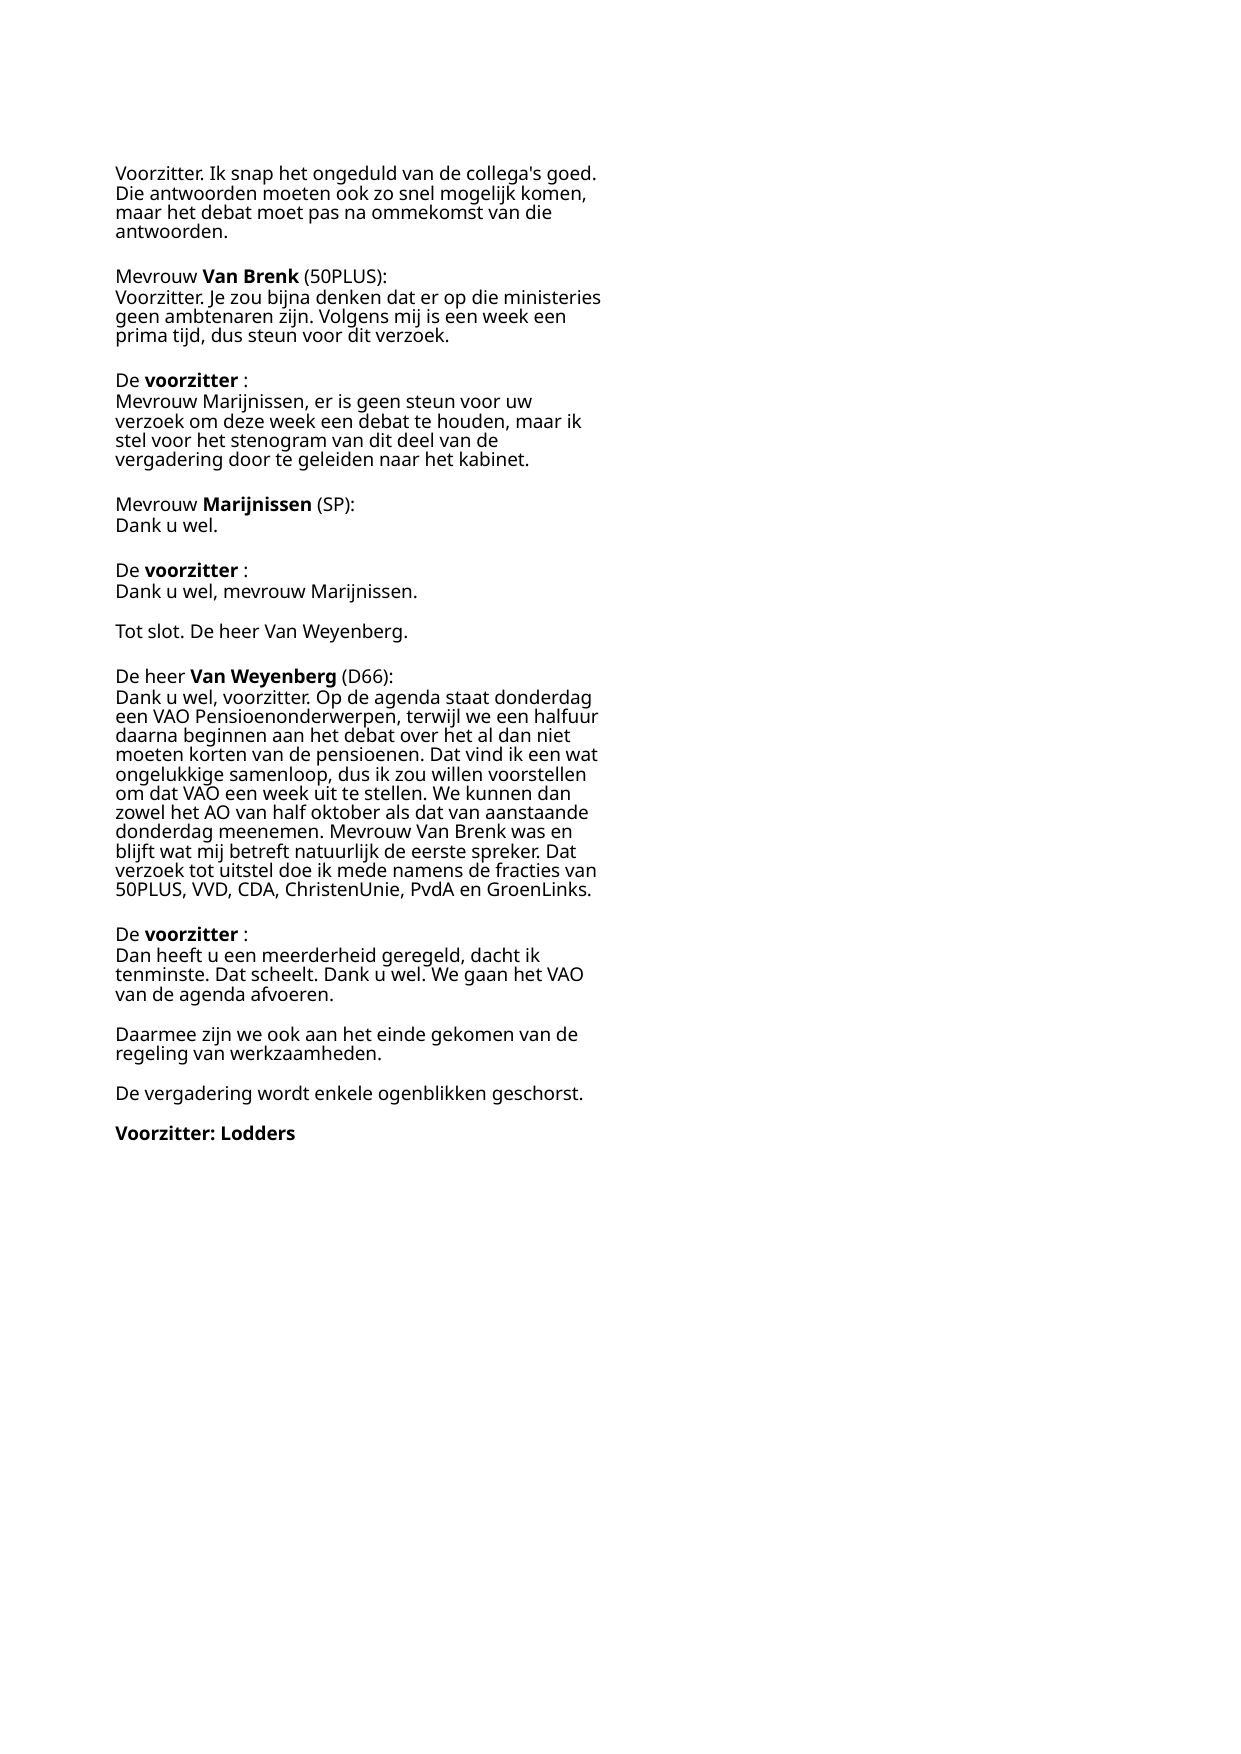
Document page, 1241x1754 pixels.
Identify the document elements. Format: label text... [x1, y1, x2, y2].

text Voorzitter. Je zou bijna denken dat er op die ministeries geen ambtenaren zijn. Volgens mij is een week een prima tijd, dus steun voor dit verzoek. [115, 289, 605, 347]
text Tot slot. De heer Van Weyenberg. [115, 623, 605, 642]
text Mevrouw Marijnissen, er is geen steun voor uw verzoek om deze week een debat te houden, maar ik stel voor het stenogram van dit deel van de vergadering door te geleiden naar het kabinet. [115, 393, 605, 470]
text Dank u wel, mevrouw Marijnissen. [115, 583, 605, 602]
text De heer Van Weyenberg (D66): [115, 663, 605, 689]
text Dank u wel, voorzitter. Op de agenda staat donderdag een VAO Pensioenonderwerpen, terwijl we een halfuur daarna beginnen aan het debat over het al dan niet moeten korten van de pensioenen. Dat vind ik een wat ongelukkige samenloop, dus ik zou willen voorstellen om dat VAO een week uit te stellen. We kunnen dan zowel het AO van half oktober als dat van aanstaande donderdag meenemen. Mevrouw Van Brenk was en blijft wat mij betreft natuurlijk de eerste spreker. Dat verzoek tot uitstel doe ik mede namens de fracties van 50PLUS, VVD, CDA, ChristenUnie, PvdA en GroenLinks. [115, 689, 605, 901]
text De voorzitter : [115, 368, 605, 393]
text Dank u wel. [115, 517, 605, 536]
text Mevrouw Van Brenk (50PLUS): [115, 263, 605, 289]
text Dan heeft u een meerderheid geregeld, dacht ik tenminste. Dat scheelt. Dank u wel. We gaan het VAO van de agenda afvoeren. [115, 947, 605, 1005]
text Voorzitter: Lodders [115, 1125, 605, 1144]
text Mevrouw Marijnissen (SP): [115, 491, 605, 517]
text De voorzitter : [115, 557, 605, 583]
text De voorzitter : [115, 921, 605, 947]
text Voorzitter. Ik snap het ongeduld van de collega's goed. Die antwoorden moeten ook zo snel mogelijk komen, maar het debat moet pas na ommekomst van die antwoorden. [115, 165, 605, 242]
text Daarmee zijn we ook aan het einde gekomen van de regeling van werkzaamheden. [115, 1026, 605, 1064]
text De vergadering wordt enkele ogenblikken geschorst. [115, 1085, 605, 1104]
